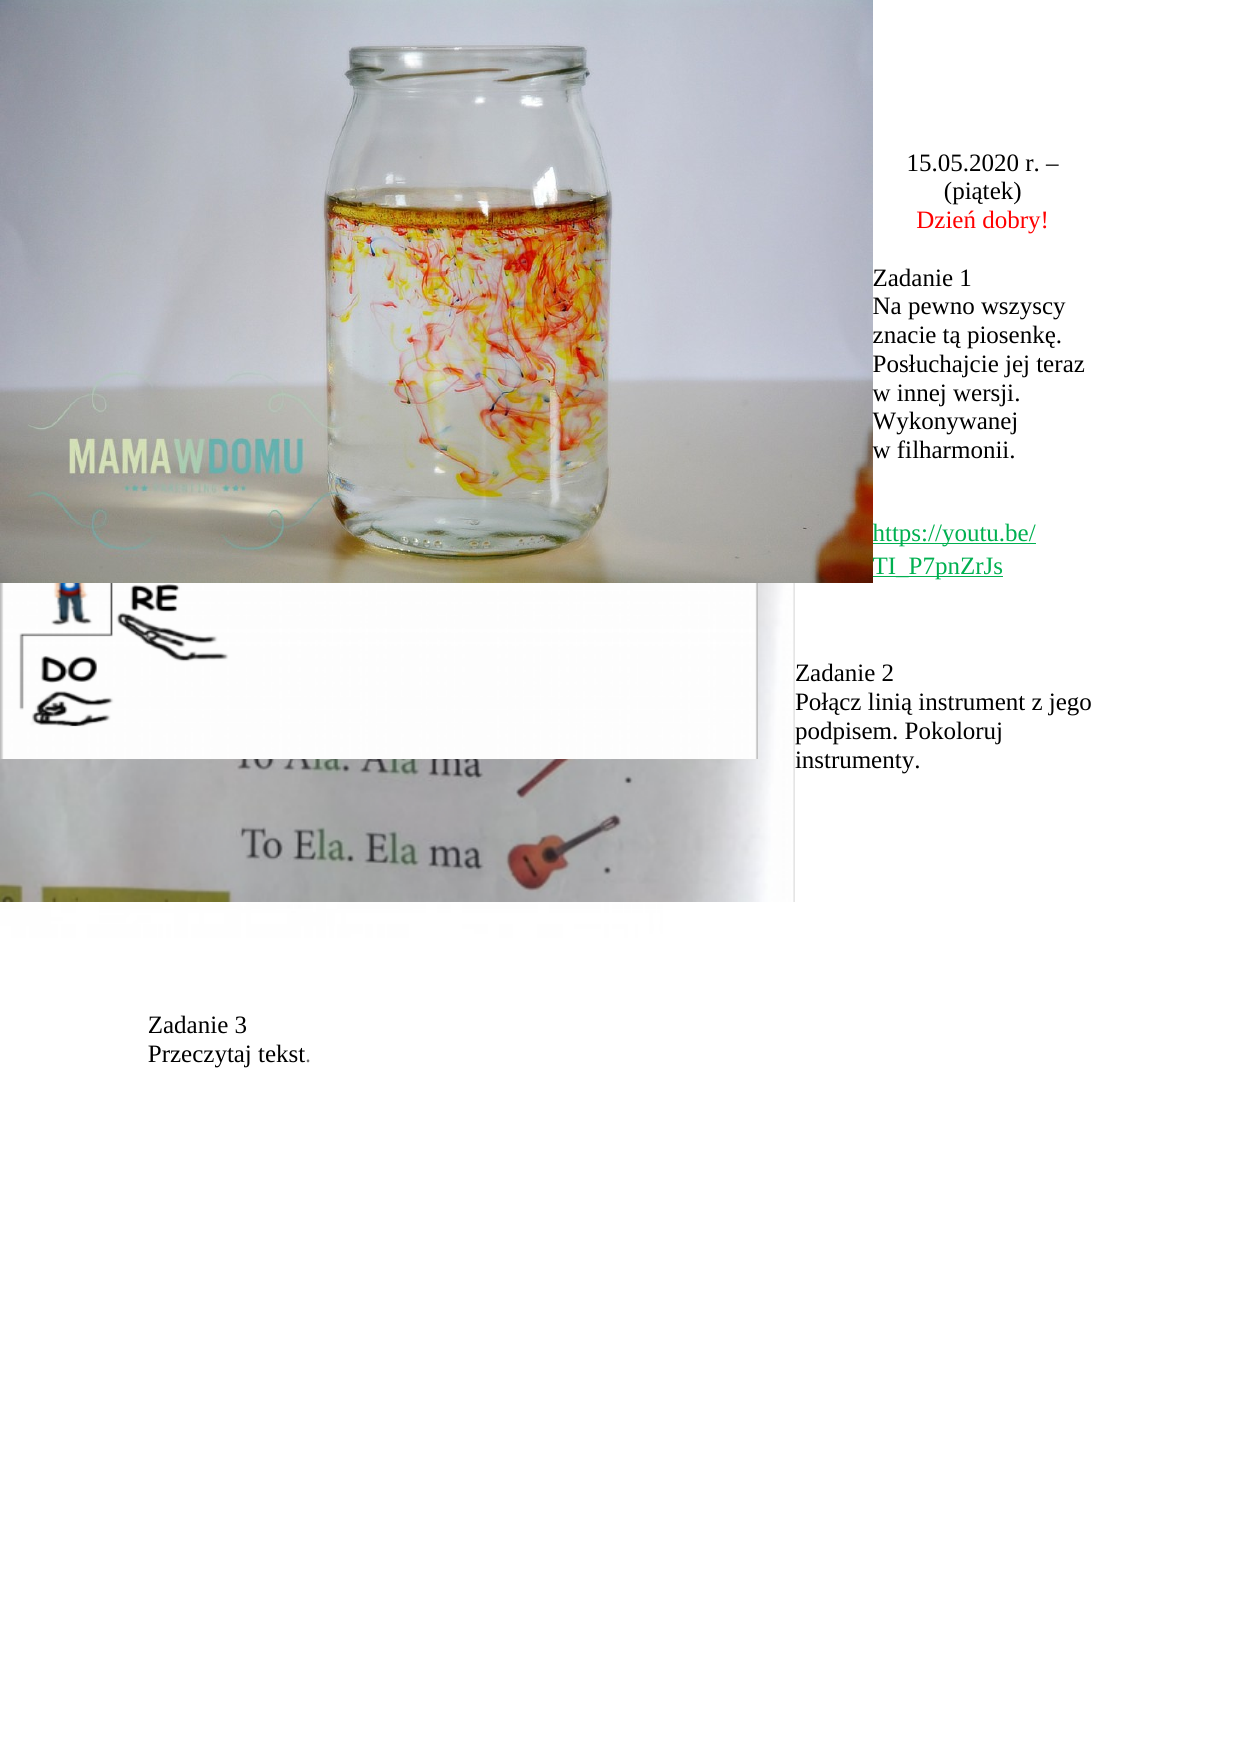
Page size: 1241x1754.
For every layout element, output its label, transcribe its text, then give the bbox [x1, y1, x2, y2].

picture [0, 0, 873, 938]
text Zadanie 3 [148, 1011, 1093, 1039]
text Przeczytaj tekst. [148, 1039, 1093, 1069]
text Na pewno wszyscy znacie tą piosenkę. Posłuchajcie jej teraz w innej wersji. Wykonywanej w filharmonii. [873, 291, 1093, 464]
text Dzień dobry! [873, 205, 1093, 234]
text Zadanie 2 [795, 658, 1093, 687]
text Zadanie 1 [873, 263, 1093, 291]
text Połącz linią instrument z jego podpisem. Pokoloruj instrumenty. [795, 687, 1093, 773]
text https://youtu.be/TI_P7pnZrJs [873, 518, 1093, 579]
text 15.05.2020 r. –(piątek) [873, 148, 1093, 205]
